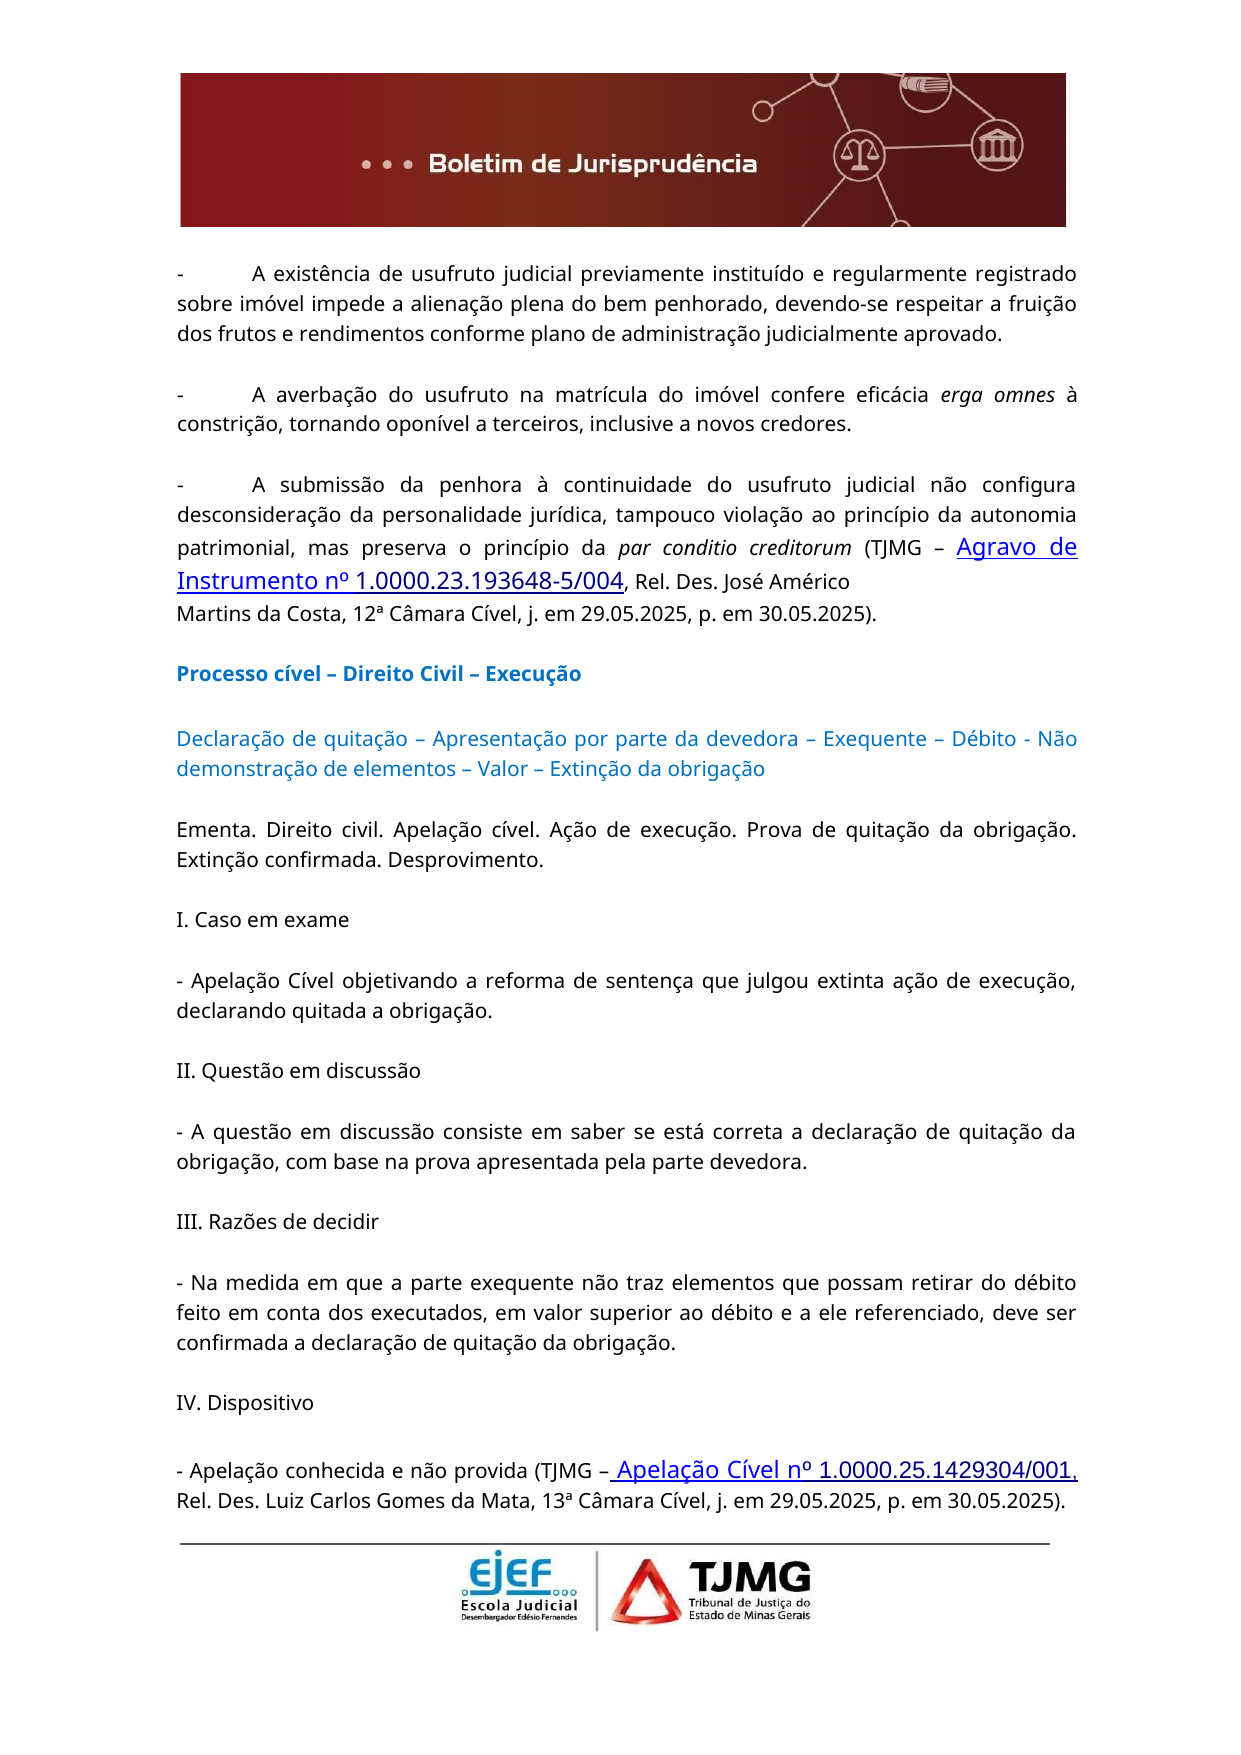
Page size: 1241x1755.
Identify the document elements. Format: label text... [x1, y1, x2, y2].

text Martins da Costa, 12ª Câmara Cível, j. em 29.05.2025, p. em 30.05.2025). [176, 599, 1078, 627]
text - Apelação Cível objetivando a reforma de sentença que julgou extinta ação de execução, declarando quitada a obrigação. [176, 966, 1078, 1024]
text II. Questão em discussão [176, 1056, 1078, 1085]
text Declaração de quitação – Apresentação por parte da devedora – Exequente – Débito - Não demonstração de elementos – Valor – Extinção da obrigação [176, 724, 1080, 782]
text Ementa. Direito civil. Apelação cível. Ação de execução. Prova de quitação da obrigação. Extinção confirmada. Desprovimento. [176, 815, 1078, 873]
list A existência de usufruto judicial previamente instituído e regularmente registrado sobre imóvel impede a alienação plena do bem penhorado, devendo-se respeitar a fruição dos frutos e rendimentos conforme plano de administração judicialmente aprovado. [177, 259, 1078, 348]
list A submissão da penhora à continuidade do usufruto judicial não configura desconsideração da personalidade jurídica, tampouco violação ao princípio da autonomia patrimonial, mas preserva o princípio da par conditio creditorum (TJMG – Agravo de Instrumento nº 1.0000.23.193648-5/004, Rel. Des. José Américo [177, 470, 1078, 597]
text I. Caso em exame [176, 905, 1078, 934]
list A averbação do usufruto na matrícula do imóvel confere eficácia erga omnes à constrição, tornando oponível a terceiros, inclusive a novos credores. [177, 380, 1078, 438]
text III. Razões de decidir [176, 1207, 1078, 1236]
text - A questão em discussão consiste em saber se está correta a declaração de quitação da obrigação, com base na prova apresentada pela parte devedora. [176, 1117, 1078, 1175]
text - Na medida em que a parte exequente não traz elementos que possam retirar do débito feito em conta dos executados, em valor superior ao débito e a ele referenciado, deve ser confirmada a declaração de quitação da obrigação. [176, 1268, 1078, 1356]
text - Apelação conhecida e não provida (TJMG – Apelação Cível nº 1.0000.25.1429304/001, Rel. Des. Luiz Carlos Gomes da Mata, 13ª Câmara Cível, j. em 29.05.2025, p. em 30.05.2025). [176, 1453, 1078, 1515]
subtitle Processo cível – Direito Civil – Execução [176, 659, 1082, 688]
text IV. Dispositivo [176, 1388, 1078, 1417]
